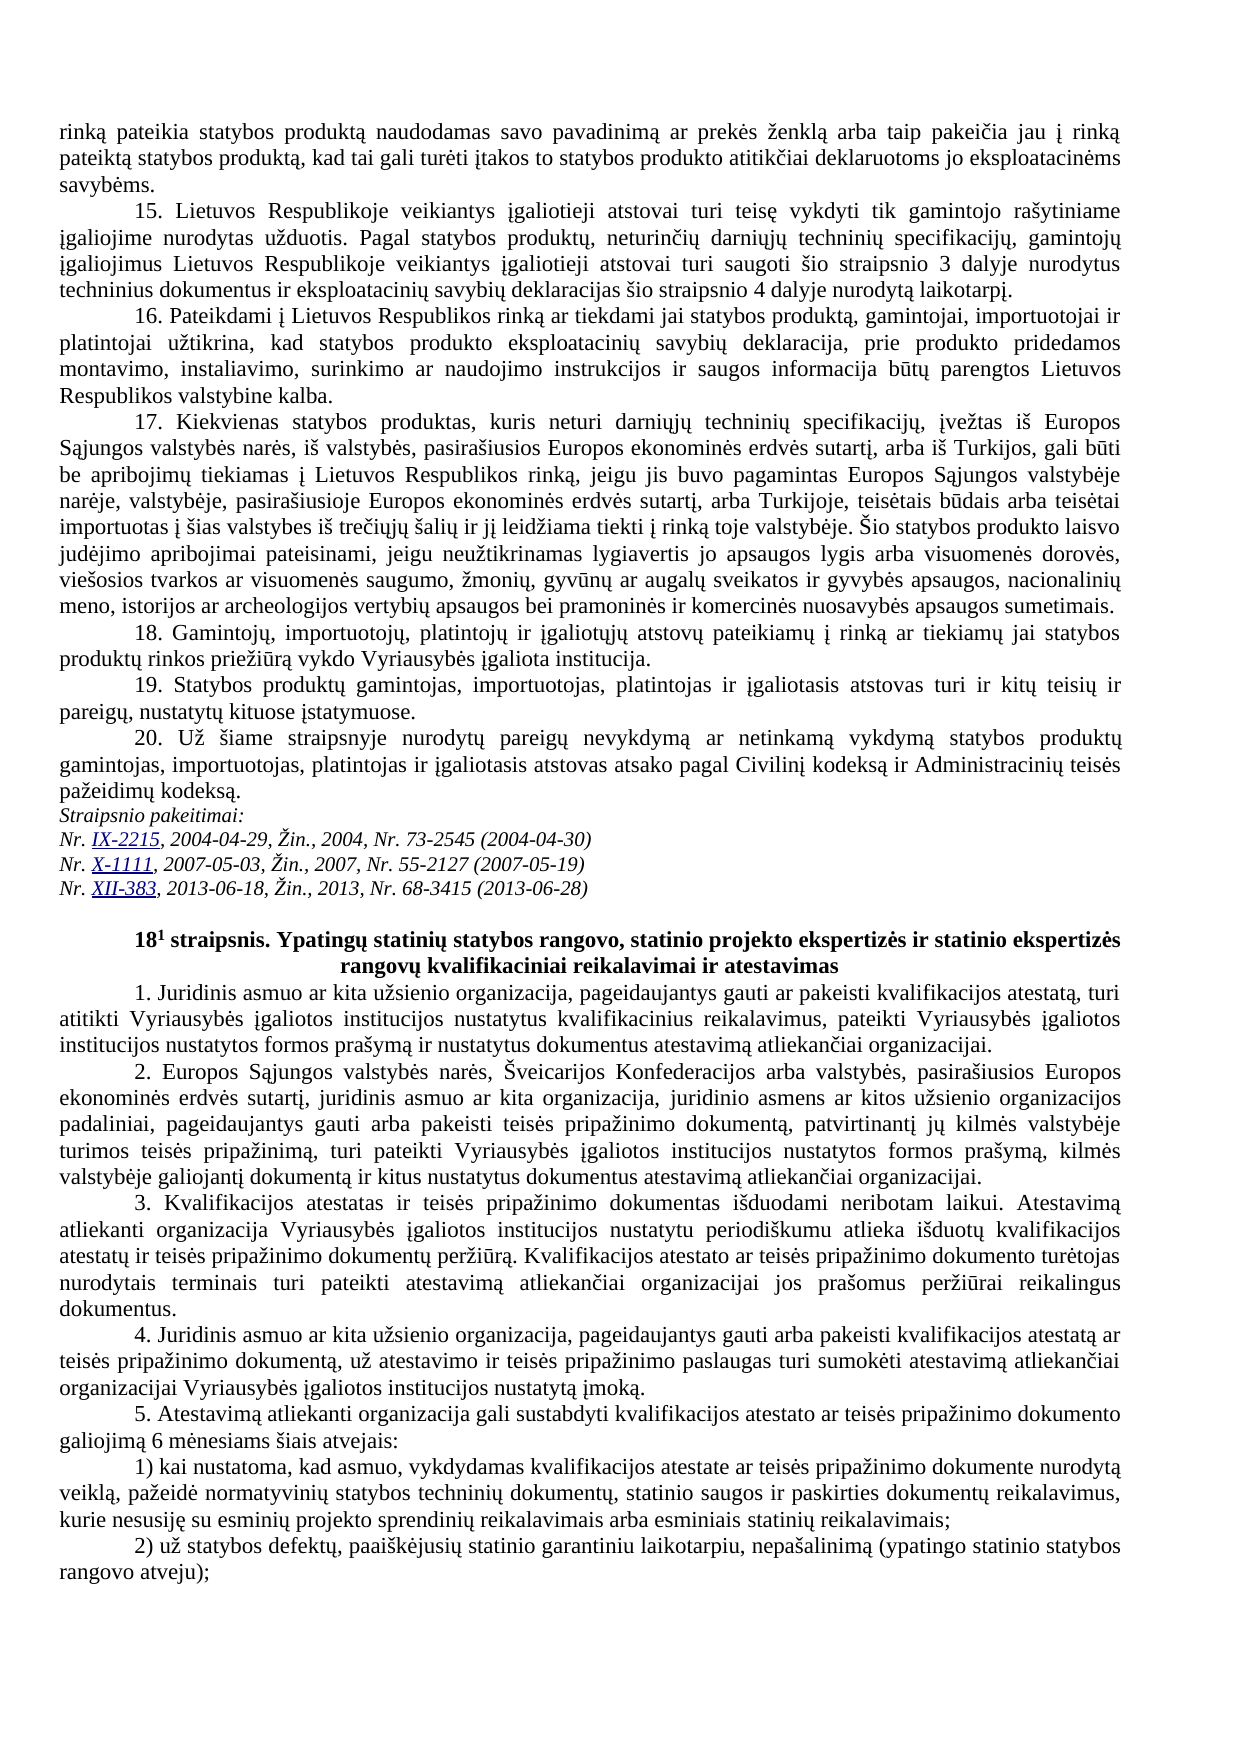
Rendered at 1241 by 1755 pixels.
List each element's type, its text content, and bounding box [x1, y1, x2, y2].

text 18. Gamintojų, importuotojų, platintojų ir įgaliotųjų atstovų pateikiamų į rinką ar tiekiamų jai statybos produktų rinkos priežiūrą vykdo Vyriausybės įgaliota institucija. [59, 619, 1122, 672]
text 4. Juridinis asmuo ar kita užsienio organizacija, pageidaujantys gauti arba pakeisti kvalifikacijos atestatą ar teisės pripažinimo dokumentą, už atestavimo ir teisės pripažinimo paslaugas turi sumokėti atestavimą atliekančiai organizacijai Vyriausybės įgaliotos institucijos nustatytą įmoką. [59, 1321, 1122, 1400]
text 1. Juridinis asmuo ar kita užsienio organizacija, pageidaujantys gauti ar pakeisti kvalifikacijos atestatą, turi atitikti Vyriausybės įgaliotos institucijos nustatytus kvalifikacinius reikalavimus, pateikti Vyriausybės įgaliotos institucijos nustatytos formos prašymą ir nustatytus dokumentus atestavimą atliekančiai organizacijai. [59, 979, 1122, 1058]
text 15. Lietuvos Respublikoje veikiantys įgaliotieji atstovai turi teisę vykdyti tik gamintojo rašytiniame įgaliojime nurodytas užduotis. Pagal statybos produktų, neturinčių darniųjų techninių specifikacijų, gamintojų įgaliojimus Lietuvos Respublikoje veikiantys įgaliotieji atstovai turi saugoti šio straipsnio 3 dalyje nurodytus techninius dokumentus ir eksploatacinių savybių deklaracijas šio straipsnio 4 dalyje nurodytą laikotarpį. [59, 197, 1122, 303]
text 20. Už šiame straipsnyje nurodytų pareigų nevykdymą ar netinkamą vykdymą statybos produktų gamintojas, importuotojas, platintojas ir įgaliotasis atstovas atsako pagal Civilinį kodeksą ir Administracinių teisės pažeidimų kodeksą. [59, 724, 1122, 803]
text Nr. XII-383, 2013-06-18, Žin., 2013, Nr. 68-3415 (2013-06-28) [59, 876, 1122, 899]
text 1) kai nustatoma, kad asmuo, vykdydamas kvalifikacijos atestate ar teisės pripažinimo dokumente nurodytą veiklą, pažeidė normatyvinių statybos techninių dokumentų, statinio saugos ir paskirties dokumentų reikalavimus, kurie nesusiję su esminių projekto sprendinių reikalavimais arba esminiais statinių reikalavimais; [59, 1453, 1122, 1532]
text 5. Atestavimą atliekanti organizacija gali sustabdyti kvalifikacijos atestato ar teisės pripažinimo dokumento galiojimą 6 mėnesiams šiais atvejais: [59, 1400, 1122, 1453]
text 19. Statybos produktų gamintojas, importuotojas, platintojas ir įgaliotasis atstovas turi ir kitų teisių ir pareigų, nustatytų kituose įstatymuose. [59, 672, 1122, 724]
text 2) už statybos defektų, paaiškėjusių statinio garantiniu laikotarpiu, nepašalinimą (ypatingo statinio statybos rangovo atveju); [59, 1532, 1122, 1585]
text 181 straipsnis. Ypatingų statinių statybos rangovo, statinio projekto ekspertizės ir statinio ekspertizės rangovų kvalifikaciniai reikalavimai ir atestavimas [134, 926, 1122, 979]
text rinką pateikia statybos produktą naudodamas savo pavadinimą ar prekės ženklą arba taip pakeičia jau į rinką pateiktą statybos produktą, kad tai gali turėti įtakos to statybos produkto atitikčiai deklaruotoms jo eksploatacinėms savybėms. [59, 118, 1122, 197]
text Nr. X-1111, 2007-05-03, Žin., 2007, Nr. 55-2127 (2007-05-19) [59, 851, 1122, 876]
text 2. Europos Sąjungos valstybės narės, Šveicarijos Konfederacijos arba valstybės, pasirašiusios Europos ekonominės erdvės sutartį, juridinis asmuo ar kita organizacija, juridinio asmens ar kitos užsienio organizacijos padaliniai, pageidaujantys gauti arba pakeisti teisės pripažinimo dokumentą, patvirtinantį jų kilmės valstybėje turimos teisės pripažinimą, turi pateikti Vyriausybės įgaliotos institucijos nustatytos formos prašymą, kilmės valstybėje galiojantį dokumentą ir kitus nustatytus dokumentus atestavimą atliekančiai organizacijai. [59, 1058, 1122, 1189]
text 16. Pateikdami į Lietuvos Respublikos rinką ar tiekdami jai statybos produktą, gamintojai, importuotojai ir platintojai užtikrina, kad statybos produkto eksploatacinių savybių deklaracija, prie produkto pridedamos montavimo, instaliavimo, surinkimo ar naudojimo instrukcijos ir saugos informacija būtų parengtos Lietuvos Respublikos valstybine kalba. [59, 303, 1122, 408]
text Nr. IX-2215, 2004-04-29, Žin., 2004, Nr. 73-2545 (2004-04-30) [59, 827, 1122, 851]
text Straipsnio pakeitimai: [59, 803, 1122, 827]
text 3. Kvalifikacijos atestatas ir teisės pripažinimo dokumentas išduodami neribotam laikui. Atestavimą atliekanti organizacija Vyriausybės įgaliotos institucijos nustatytu periodiškumu atlieka išduotų kvalifikacijos atestatų ir teisės pripažinimo dokumentų peržiūrą. Kvalifikacijos atestato ar teisės pripažinimo dokumento turėtojas nurodytais terminais turi pateikti atestavimą atliekančiai organizacijai jos prašomus peržiūrai reikalingus dokumentus. [59, 1189, 1122, 1321]
text 17. Kiekvienas statybos produktas, kuris neturi darniųjų techninių specifikacijų, įvežtas iš Europos Sąjungos valstybės narės, iš valstybės, pasirašiusios Europos ekonominės erdvės sutartį, arba iš Turkijos, gali būti be apribojimų tiekiamas į Lietuvos Respublikos rinką, jeigu jis buvo pagamintas Europos Sąjungos valstybėje narėje, valstybėje, pasirašiusioje Europos ekonominės erdvės sutartį, arba Turkijoje, teisėtais būdais arba teisėtai importuotas į šias valstybes iš trečiųjų šalių ir jį leidžiama tiekti į rinką toje valstybėje. Šio statybos produkto laisvo judėjimo apribojimai pateisinami, jeigu neužtikrinamas lygiavertis jo apsaugos lygis arba visuomenės dorovės, viešosios tvarkos ar visuomenės saugumo, žmonių, gyvūnų ar augalų sveikatos ir gyvybės apsaugos, nacionalinių meno, istorijos ar archeologijos vertybių apsaugos bei pramoninės ir komercinės nuosavybės apsaugos sumetimais. [59, 408, 1122, 619]
